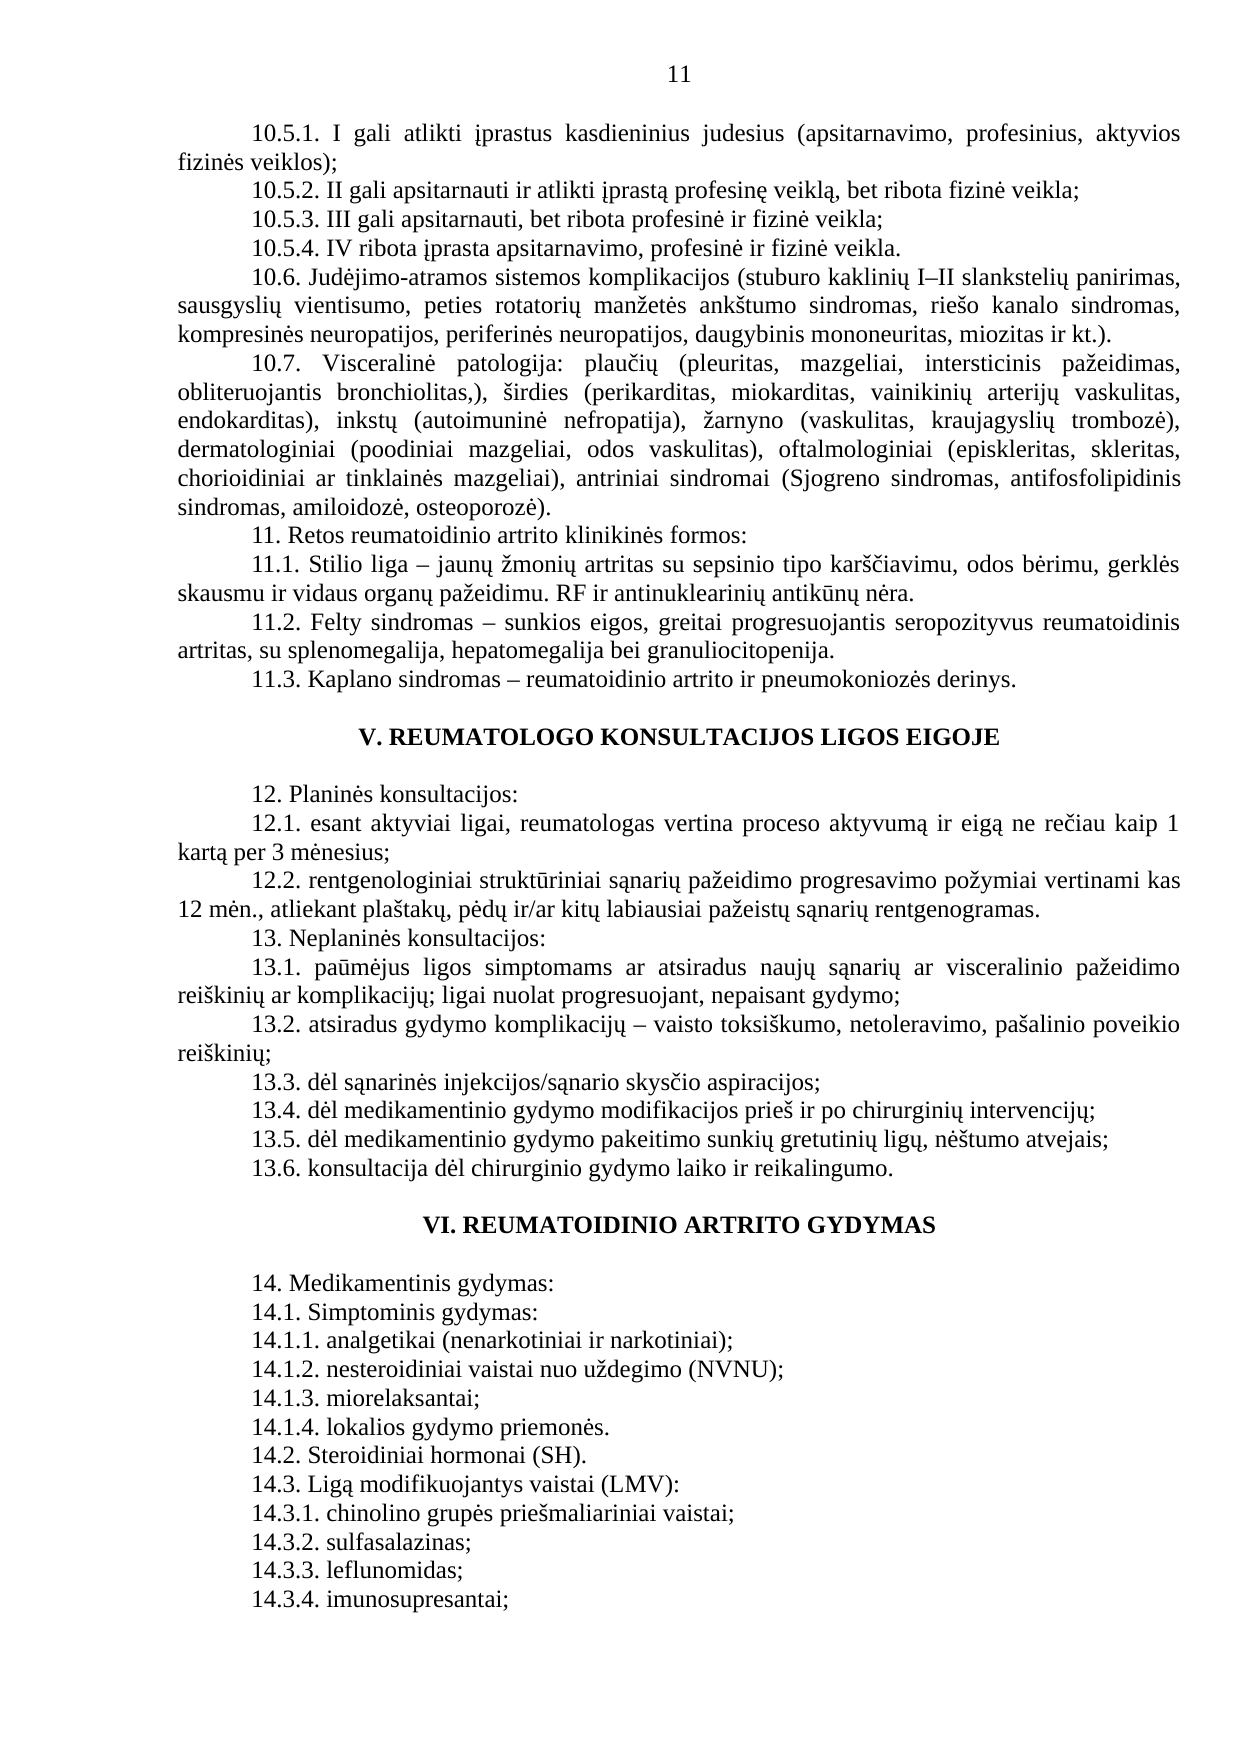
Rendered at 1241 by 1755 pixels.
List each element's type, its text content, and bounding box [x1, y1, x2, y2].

text 10.7. Visceralinė patologija: plaučių (pleuritas, mazgeliai, intersticinis pažeidimas, obliteruojantis bronchiolitas,), širdies (perikarditas, miokarditas, vainikinių arterijų vaskulitas, endokarditas), inkstų (autoimuninė nefropatija), žarnyno (vaskulitas, kraujagyslių trombozė), dermatologiniai (poodiniai mazgeliai, odos vaskulitas), oftalmologiniai (episkleritas, skleritas, chorioidiniai ar tinklainės mazgeliai), antriniai sindromai (Sjogreno sindromas, antifosfolipidinis sindromas, amiloidozė, osteoporozė). [177, 348, 1181, 521]
text 14.1.1. analgetikai (nenarkotiniai ir narkotiniai); [177, 1326, 1181, 1354]
text 14.1. Simptominis gydymas: [177, 1297, 1181, 1326]
text 10.5.2. II gali apsitarnauti ir atlikti įprastą profesinę veiklą, bet ribota fizinė veikla; [177, 176, 1181, 204]
text 14.1.4. lokalios gydymo priemonės. [177, 1412, 1181, 1441]
text 10.5.4. IV ribota įprasta apsitarnavimo, profesinė ir fizinė veikla. [177, 233, 1181, 262]
text 13.6. konsultacija dėl chirurginio gydymo laiko ir reikalingumo. [177, 1153, 1181, 1182]
text 11.3. Kaplano sindromas – reumatoidinio artrito ir pneumokoniozės derinys. [177, 664, 1181, 693]
text 13.4. dėl medikamentinio gydymo modifikacijos prieš ir po chirurginių intervencijų; [177, 1096, 1181, 1124]
text 11.2. Felty sindromas – sunkios eigos, greitai progresuojantis seropozityvus reumatoidinis artritas, su splenomegalija, hepatomegalija bei granuliocitopenija. [177, 607, 1181, 664]
text 14.2. Steroidiniai hormonai (SH). [177, 1441, 1181, 1469]
text 10.6. Judėjimo-atramos sistemos komplikacijos (stuburo kaklinių I–II slankstelių panirimas, sausgyslių vientisumo, peties rotatorių manžetės ankštumo sindromas, riešo kanalo sindromas, kompresinės neuropatijos, periferinės neuropatijos, daugybinis mononeuritas, miozitas ir kt.). [177, 262, 1181, 348]
text VI. REUMATOIDINIO ARTRITO GYDYMAS [177, 1211, 1181, 1239]
text 10.5.1. I gali atlikti įprastus kasdieninius judesius (apsitarnavimo, profesinius, aktyvios fizinės veiklos); [177, 118, 1181, 176]
text 10.5.3. III gali apsitarnauti, bet ribota profesinė ir fizinė veikla; [177, 204, 1181, 233]
text 12.2. rentgenologiniai struktūriniai sąnarių pažeidimo progresavimo požymiai vertinami kas 12 mėn., atliekant plaštakų, pėdų ir/ar kitų labiausiai pažeistų sąnarių rentgenogramas. [177, 866, 1181, 923]
text 14.3. Ligą modifikuojantys vaistai (LMV): [177, 1469, 1181, 1498]
text 14.3.3. leflunomidas; [177, 1556, 1181, 1584]
text 14.1.3. miorelaksantai; [177, 1383, 1181, 1412]
text 11. Retos reumatoidinio artrito klinikinės formos: [177, 521, 1181, 549]
text 12. Planinės konsultacijos: [177, 779, 1181, 808]
text 13.3. dėl sąnarinės injekcijos/sąnario skysčio aspiracijos; [177, 1067, 1181, 1096]
text 12.1. esant aktyviai ligai, reumatologas vertina proceso aktyvumą ir eigą ne rečiau kaip 1 kartą per 3 mėnesius; [177, 808, 1181, 866]
text 13.5. dėl medikamentinio gydymo pakeitimo sunkių gretutinių ligų, nėštumo atvejais; [177, 1124, 1181, 1153]
text 14.3.2. sulfasalazinas; [177, 1527, 1181, 1556]
text 13.1. paūmėjus ligos simptomams ar atsiradus naujų sąnarių ar visceralinio pažeidimo reiškinių ar komplikacijų; ligai nuolat progresuojant, nepaisant gydymo; [177, 952, 1181, 1009]
text 14.3.1. chinolino grupės priešmaliariniai vaistai; [177, 1498, 1181, 1527]
text 14.3.4. imunosupresantai; [177, 1584, 1181, 1613]
text 13. Neplaninės konsultacijos: [177, 923, 1181, 952]
text 14.1.2. nesteroidiniai vaistai nuo uždegimo (NVNU); [177, 1354, 1181, 1383]
text 14. Medikamentinis gydymas: [177, 1268, 1181, 1297]
text 13.2. atsiradus gydymo komplikacijų – vaisto toksiškumo, netoleravimo, pašalinio poveikio reiškinių; [177, 1009, 1181, 1067]
text 11.1. Stilio liga – jaunų žmonių artritas su sepsinio tipo karščiavimu, odos bėrimu, gerklės skausmu ir vidaus organų pažeidimu. RF ir antinuklearinių antikūnų nėra. [177, 549, 1181, 607]
text V. REUMATOLOGO KONSULTACIJOS LIGOS EIGOJE [177, 722, 1181, 751]
